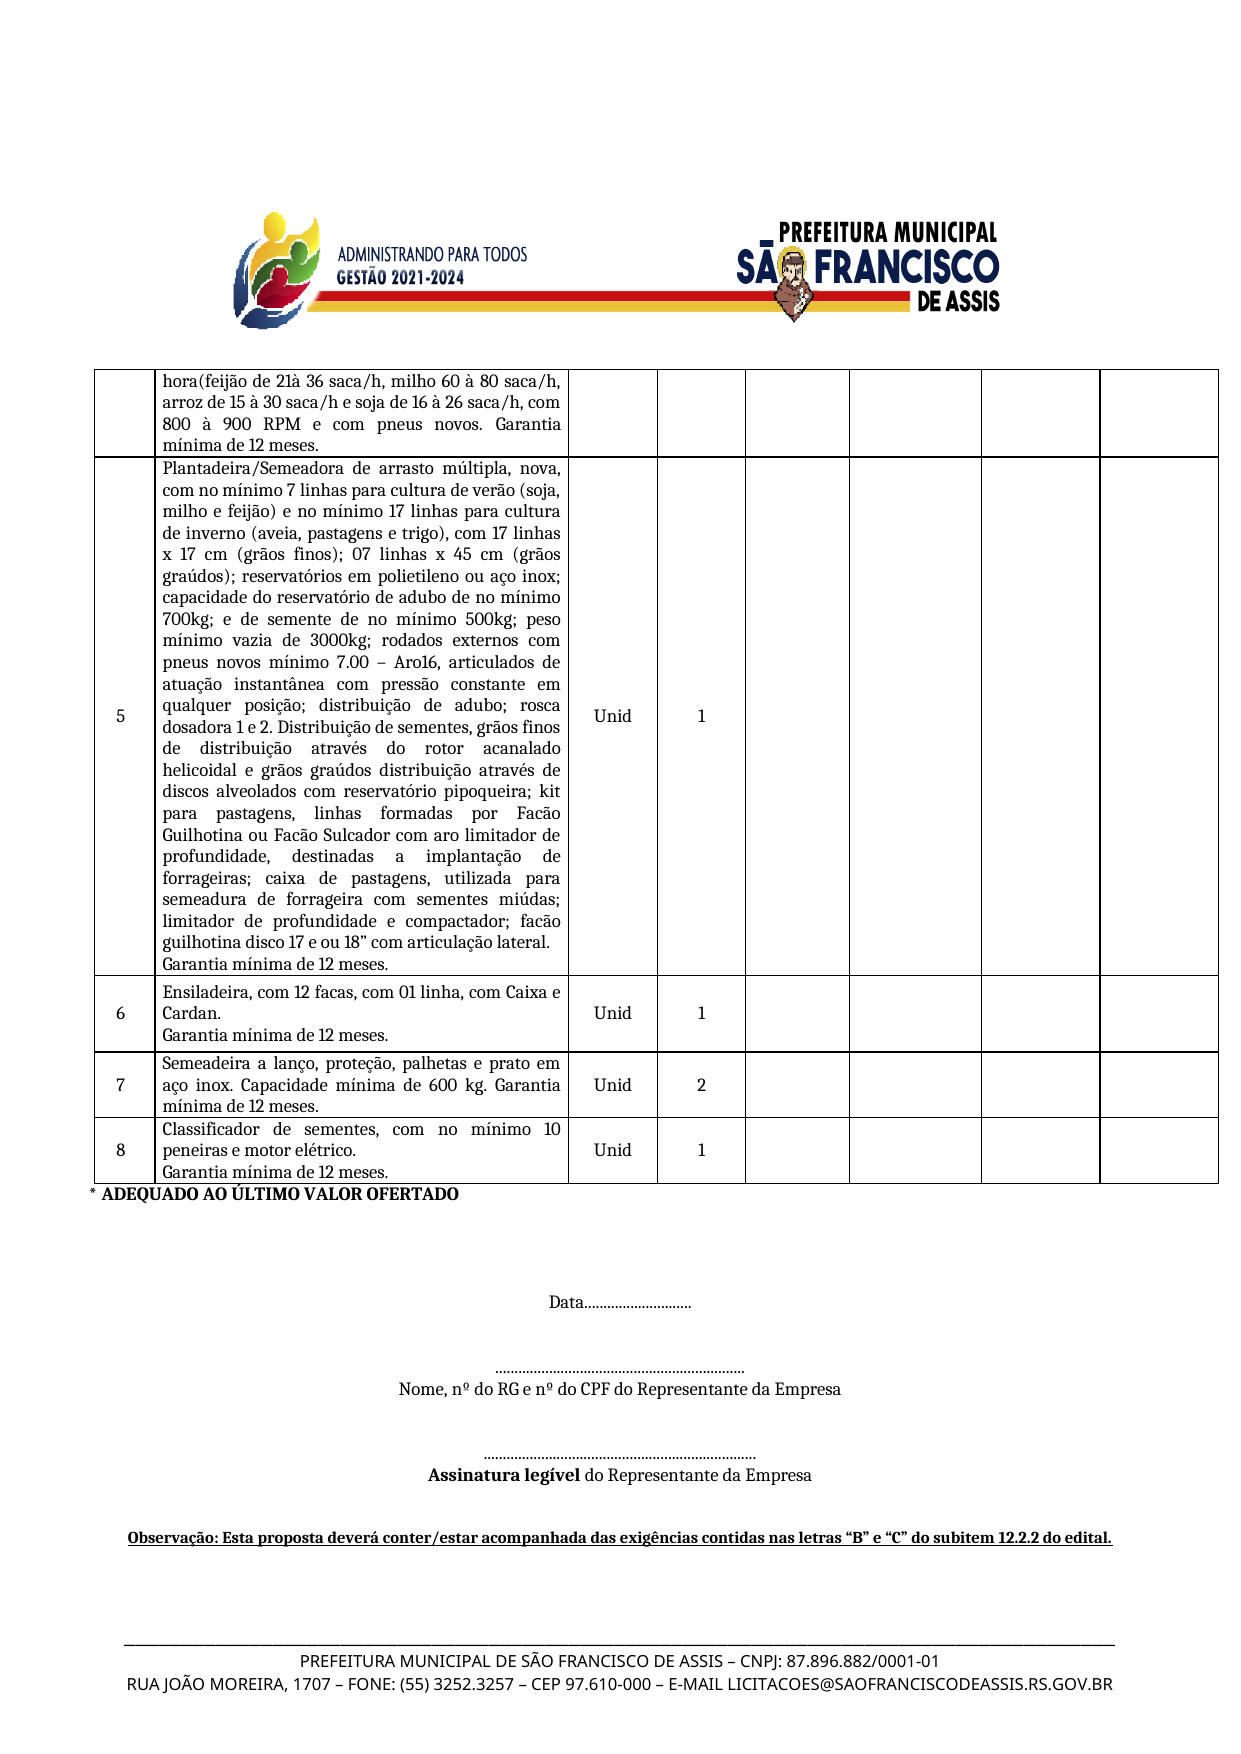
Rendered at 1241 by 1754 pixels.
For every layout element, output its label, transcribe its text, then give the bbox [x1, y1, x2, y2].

table_cell 1 [658, 1118, 745, 1183]
table_cell [1101, 976, 1218, 1051]
table_cell Unid [569, 976, 657, 1051]
table_cell [982, 458, 1099, 975]
table_cell [1101, 458, 1218, 975]
table_cell Semeadeira a lanço, proteção, palhetas e prato em aço inox. Capacidade mínima de 600 kg. Garantia mínima de 12 meses. [156, 1053, 568, 1117]
text Nome, nº do RG e nº do CPF do Representante da Empresa [89, 1378, 1152, 1399]
table_cell 6 [95, 976, 154, 1051]
table_cell Unid [569, 1053, 657, 1117]
table_cell Ensiladeira, com 12 facas, com 01 linha, com Caixa e Cardan. Garantia mínima de 12 meses. [156, 976, 568, 1051]
table_cell [982, 1053, 1099, 1117]
table_cell [658, 370, 745, 456]
table_cell [850, 976, 981, 1051]
table_cell [746, 1053, 849, 1117]
table_cell [982, 976, 1099, 1051]
table_cell [850, 458, 981, 975]
table_cell Unid [569, 458, 657, 975]
table_cell 8 [95, 1118, 154, 1183]
table_cell 2 [658, 1053, 745, 1117]
table_cell [1101, 370, 1218, 456]
table_cell [850, 1118, 981, 1183]
table_cell [1101, 1118, 1218, 1183]
table_cell 1 [658, 976, 745, 1051]
table_cell [1101, 1053, 1218, 1117]
table_cell [982, 1118, 1099, 1183]
table_cell [746, 458, 849, 975]
table_cell [95, 370, 154, 456]
table_cell [982, 370, 1099, 456]
table_cell hora(feijão de 21à 36 saca/h, milho 60 à 80 saca/h, arroz de 15 à 30 saca/h e soja de 16 à 26 saca/h, com 800 à 900 RPM e com pneus novos. Garantia mínima de 12 meses. [156, 370, 568, 456]
table_cell Unid [569, 1118, 657, 1183]
table_cell [746, 1118, 849, 1183]
table_cell 5 [95, 458, 154, 975]
table_cell [746, 370, 849, 456]
text ....................................................................... [89, 1443, 1152, 1464]
table_cell Classificador de sementes, com no mínimo 10 peneiras e motor elétrico. Garantia mínima de 12 meses. [156, 1118, 568, 1183]
table_cell Plantadeira/Semeadora de arrasto múltipla, nova, com no mínimo 7 linhas para cultura de verão (soja, milho e feijão) e no mínimo 17 linhas para cultura de inverno (aveia, pastagens e trigo), com 17 linhas x 17 cm (grãos finos); 07 linhas x 45 cm (grãos graúdos); reservatórios em polietileno ou aço inox; capacidade do reservatório de adubo de no mínimo 700kg; e de semente de no mínimo 500kg; peso mínimo vazia de 3000kg; rodados externos com pneus novos mínimo 7.00 – Aro16, articulados de atuação instantânea com pressão constante em qualquer posição; distribuição de adubo; rosca dosadora 1 e 2. Distribuição de sementes, grãos finos de distribuição através do rotor acanalado helicoidal e grãos graúdos distribuição através de discos alveolados com reservatório pipoqueira; kit para pastagens, linhas formadas por Facão Guilhotina ou Facão Sulcador com aro limitador de profundidade, destinadas a implantação de forrageiras; caixa de pastagens, utilizada para semeadura de forrageira com sementes miúdas; limitador de profundidade e compactador; facão guilhotina disco 17 e ou 18” com articulação lateral. Garantia mínima de 12 meses. [156, 458, 568, 975]
text Data............................ [89, 1292, 1152, 1313]
text ................................................................. [89, 1356, 1152, 1378]
table_cell [850, 370, 981, 456]
text * ADEQUADO AO ÚLTIMO VALOR OFERTADO [89, 1184, 1152, 1206]
table_cell [850, 1053, 981, 1117]
table_cell [746, 976, 849, 1051]
table_cell 7 [95, 1053, 154, 1117]
table_cell 1 [658, 458, 745, 975]
text Assinatura legível do Representante da Empresa [89, 1464, 1152, 1486]
text Observação: Esta proposta deverá conter/estar acompanhada das exigências contidas nas letras “B” e “C” do subitem 12.2.2 do edital. [89, 1529, 1152, 1548]
table_cell [569, 370, 657, 456]
